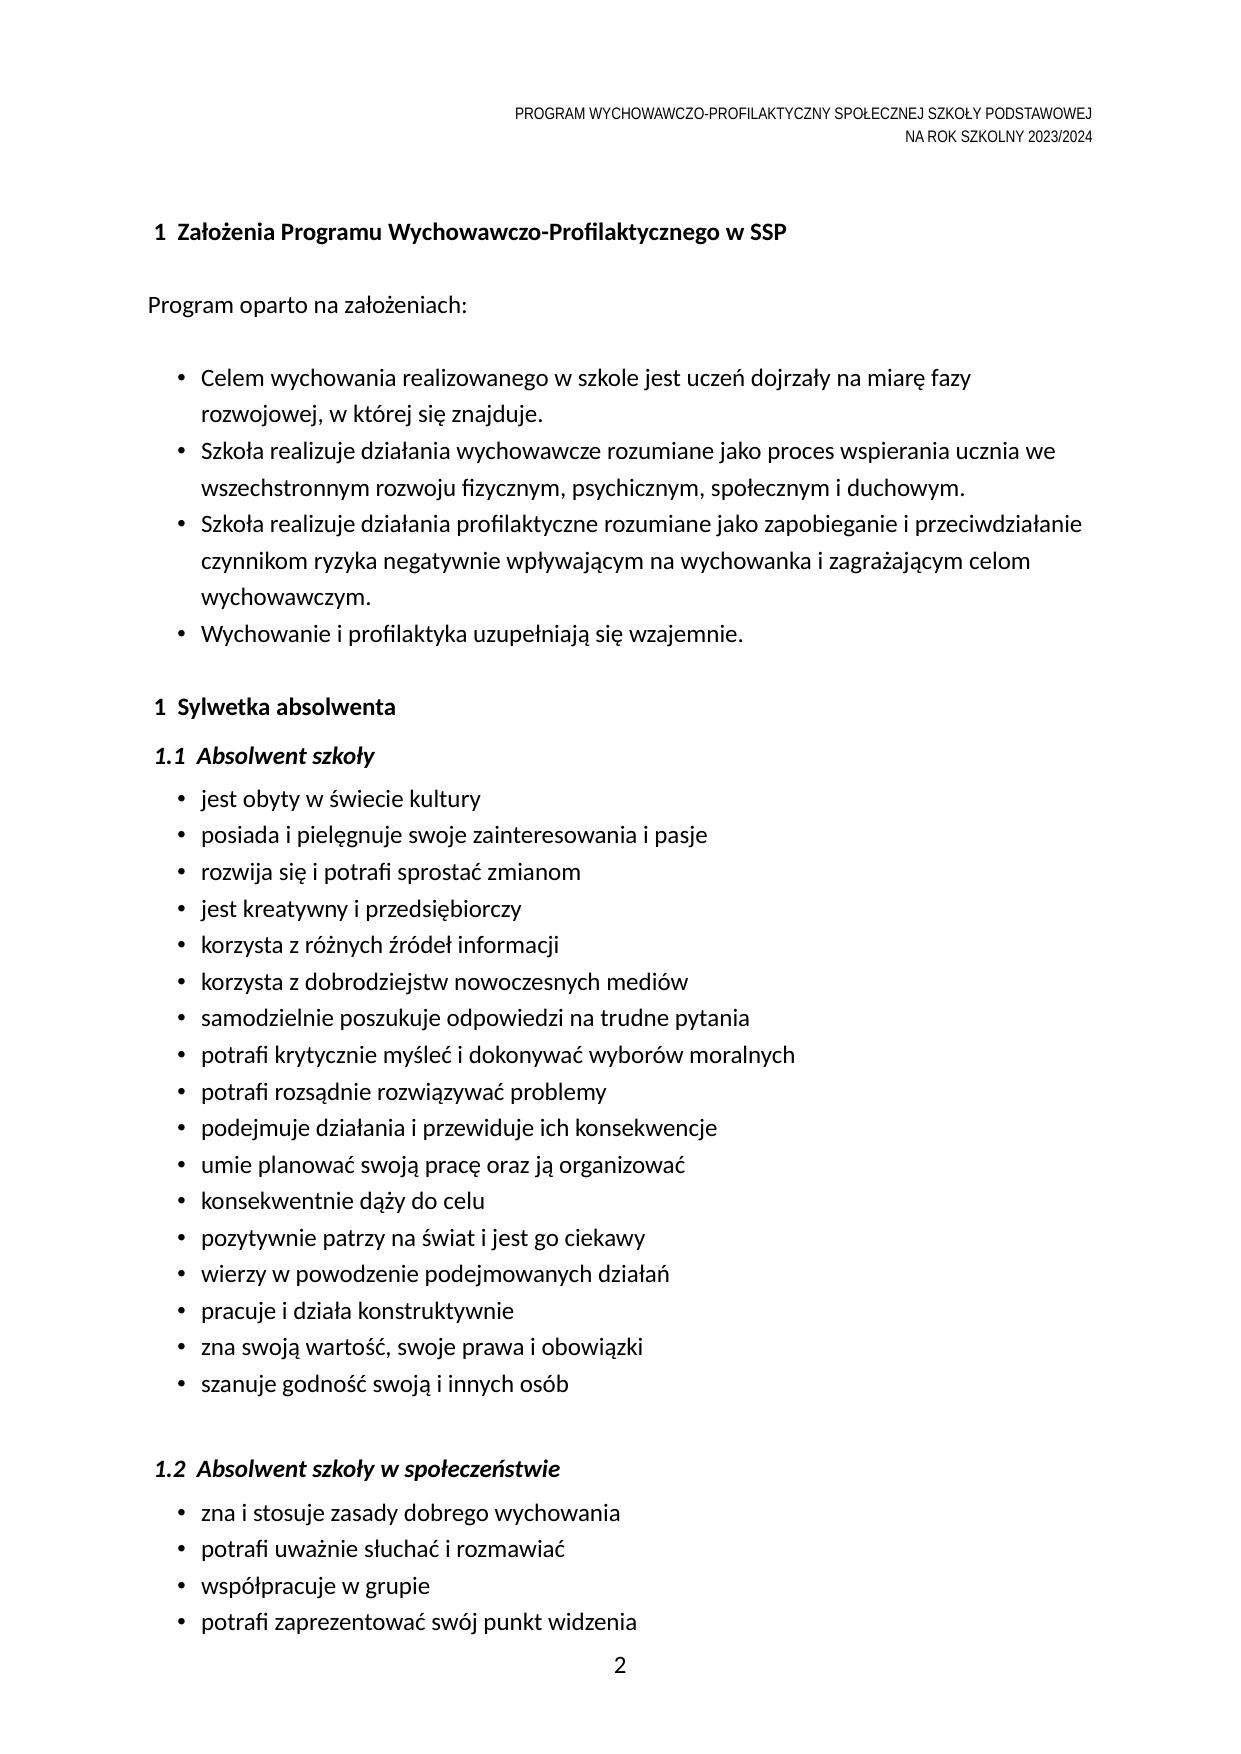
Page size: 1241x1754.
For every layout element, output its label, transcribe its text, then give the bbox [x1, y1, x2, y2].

list korzysta z dobrodziejstw nowoczesnych mediów [177, 966, 1093, 996]
list Założenia Programu Wychowawczo-Profilaktycznego w SSP [148, 216, 1093, 246]
list Absolwent szkoły [148, 740, 1093, 771]
list współpracuje w grupie [177, 1570, 1093, 1600]
list jest kreatywny i przedsiębiorczy [177, 893, 1093, 923]
list konsekwentnie dąży do celu [177, 1185, 1093, 1216]
list korzysta z różnych źródeł informacji [177, 929, 1093, 960]
list rozwija się i potrafi sprostać zmianom [177, 856, 1093, 887]
list pozytywnie patrzy na świat i jest go ciekawy [177, 1222, 1093, 1252]
list posiada i pielęgnuje swoje zainteresowania i pasje [177, 820, 1093, 850]
list podejmuje działania i przewiduje ich konsekwencje [177, 1112, 1093, 1143]
list umie planować swoją pracę oraz ją organizować [177, 1149, 1093, 1179]
list potrafi uważnie słuchać i rozmawiać [177, 1533, 1093, 1564]
list potrafi krytycznie myśleć i dokonywać wyborów moralnych [177, 1039, 1093, 1069]
list potrafi zaprezentować swój punkt widzenia [177, 1606, 1093, 1637]
list Celem wychowania realizowanego w szkole jest uczeń dojrzały na miarę fazy rozwojowej, w której się znajduje. [177, 362, 1093, 429]
list zna swoją wartość, swoje prawa i obowiązki [177, 1332, 1093, 1362]
list Sylwetka absolwenta [148, 691, 1093, 722]
list Szkoła realizuje działania wychowawcze rozumiane jako proces wspierania ucznia we wszechstronnym rozwoju fizycznym, psychicznym, społecznym i duchowym. [177, 435, 1093, 502]
list Szkoła realizuje działania profilaktyczne rozumiane jako zapobieganie i przeciwdziałanie czynnikom ryzyka negatywnie wpływającym na wychowanka i zagrażającym celom wychowawczym. [177, 508, 1093, 612]
list Absolwent szkoły w społeczeństwie [148, 1454, 1093, 1484]
list wierzy w powodzenie podejmowanych działań [177, 1258, 1093, 1289]
list pracuje i działa konstruktywnie [177, 1295, 1093, 1326]
list zna i stosuje zasady dobrego wychowania [177, 1497, 1093, 1527]
list samodzielnie poszukuje odpowiedzi na trudne pytania [177, 1002, 1093, 1033]
text Program oparto na założeniach: [148, 289, 1093, 319]
list szanuje godność swoją i innych osób [177, 1368, 1093, 1399]
list potrafi rozsądnie rozwiązywać problemy [177, 1076, 1093, 1106]
list jest obyty w świecie kultury [177, 783, 1093, 814]
list Wychowanie i profilaktyka uzupełniają się wzajemnie. [177, 618, 1093, 648]
